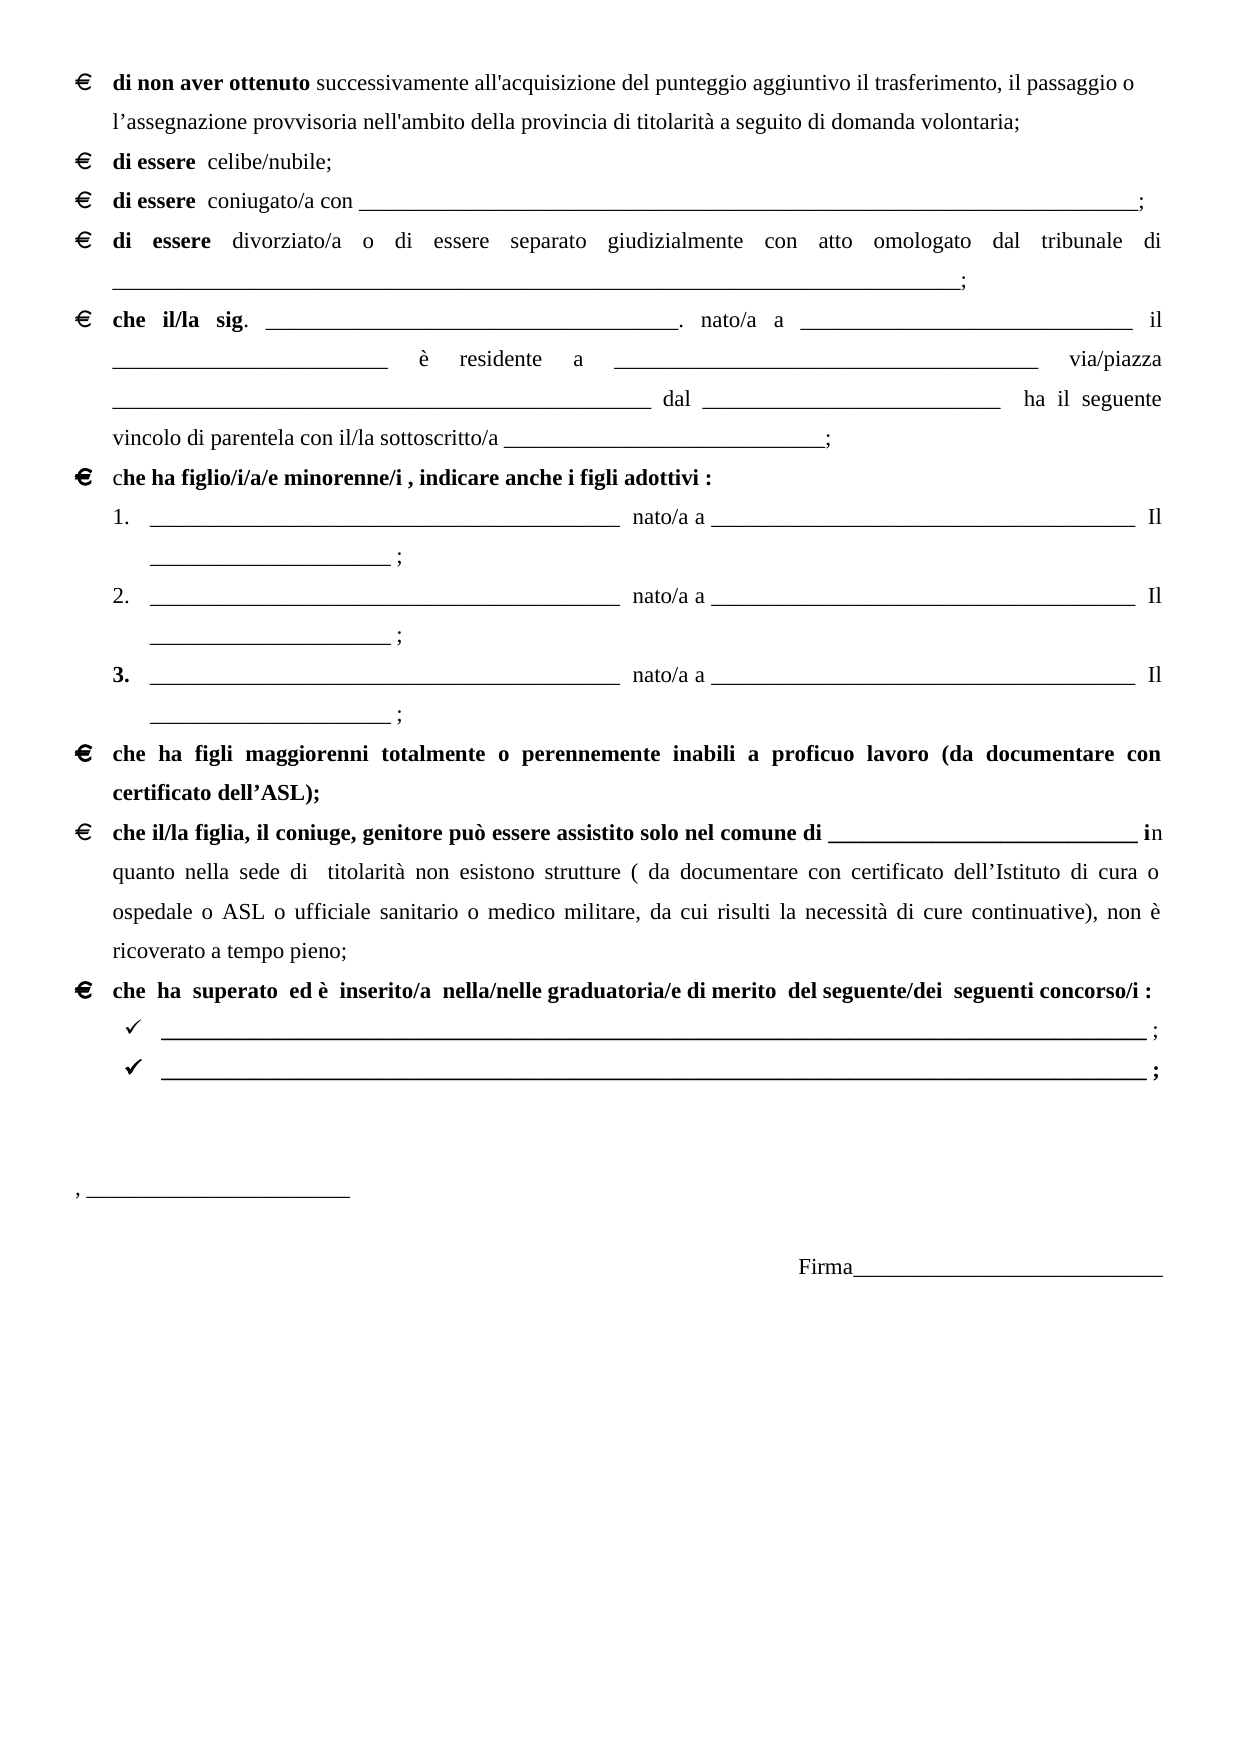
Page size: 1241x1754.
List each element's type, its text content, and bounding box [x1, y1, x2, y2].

text , _______________________ [75, 1174, 1162, 1201]
list di essere divorziato/a o di essere separato giudizialmente con atto omologato dal tribunale di __________________________________________________________________________; [75, 227, 1162, 292]
list che ha figlio/i/a/e minorenne/i , indicare anche i figli adottivi : [75, 463, 1162, 490]
list di essere celibe/nubile; [75, 148, 1162, 174]
list _________________________________________ nato/a a _____________________________________ Il _____________________ ; [112, 582, 1162, 648]
list che il/la sig. ____________________________________. nato/a a _____________________________ il ________________________ è residente a _____________________________________ via/piazza _______________________________________________ dal __________________________ ha il seguente vincolo di parentela con il/la sottoscritto/a ____________________________; [75, 306, 1162, 450]
list di non aver ottenuto successivamente all'acquisizione del punteggio aggiuntivo il trasferimento, il passaggio o l’assegnazione provvisoria nell'ambito della provincia di titolarità a seguito di domanda volontaria; [75, 69, 1162, 134]
list ______________________________________________________________________________________ ; [124, 1056, 1162, 1082]
list di essere coniugato/a con ____________________________________________________________________; [75, 187, 1162, 213]
text Firma___________________________ [75, 1253, 1162, 1279]
list _________________________________________ nato/a a _____________________________________ Il _____________________ ; [112, 503, 1162, 569]
list _________________________________________ nato/a a _____________________________________ Il _____________________ ; [112, 661, 1162, 727]
list ______________________________________________________________________________________ ; [124, 1016, 1162, 1043]
list che ha superato ed è inserito/a nella/nelle graduatoria/e di merito del seguente/dei seguenti concorso/i : [75, 977, 1162, 1003]
list che il/la figlia, il coniuge, genitore può essere assistito solo nel comune di ___________________________ in quanto nella sede di titolarità non esistono strutture ( da documentare con certificato dell’Istituto di cura o ospedale o ASL o ufficiale sanitario o medico militare, da cui risulti la necessità di cure continuative), non è ricoverato a tempo pieno; [75, 819, 1162, 964]
list che ha figli maggiorenni totalmente o perennemente inabili a proficuo lavoro (da documentare con certificato dell’ASL); [75, 740, 1162, 806]
